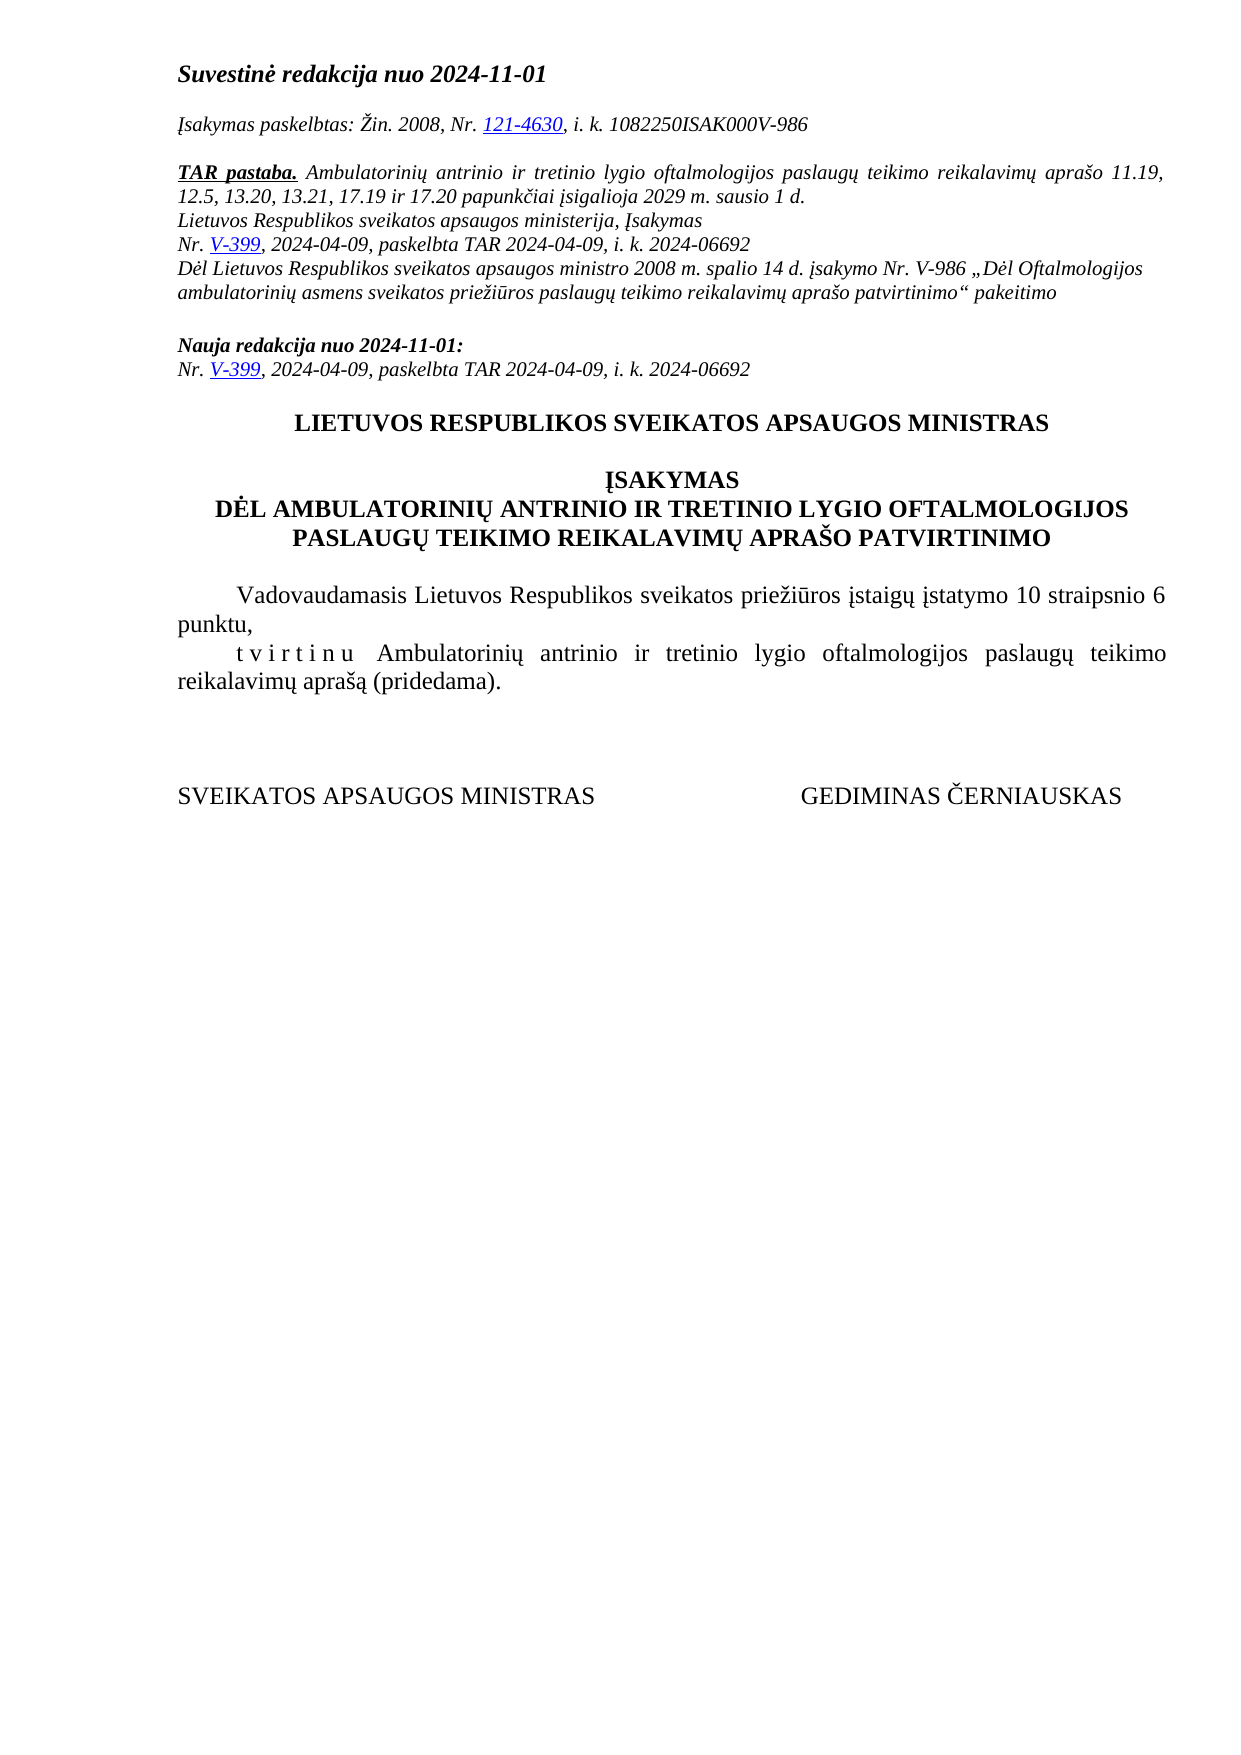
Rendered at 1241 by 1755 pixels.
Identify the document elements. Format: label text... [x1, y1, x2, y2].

text LIETUVOS RESPUBLIKOS SVEIKATOS APSAUGOS MINISTRAS [177, 408, 1167, 436]
text TAR pastaba. Ambulatorinių antrinio ir tretinio lygio oftalmologijos paslaugų teikimo reikalavimų aprašo 11.19, 12.5, 13.20, 13.21, 17.19 ir 17.20 papunkčiai įsigalioja 2029 m. sausio 1 d. [177, 160, 1167, 208]
text Dėl Lietuvos Respublikos sveikatos apsaugos ministro 2008 m. spalio 14 d. įsakymo Nr. V-986 „Dėl Oftalmologijos ambulatorinių asmens sveikatos priežiūros paslaugų teikimo reikalavimų aprašo patvirtinimo“ pakeitimo [177, 256, 1167, 304]
text Nr. V-399, 2024-04-09, paskelbta TAR 2024-04-09, i. k. 2024-06692 [177, 232, 1167, 256]
text Lietuvos Respublikos sveikatos apsaugos ministerija, Įsakymas [177, 208, 1167, 232]
text Įsakymas paskelbtas: Žin. 2008, Nr. 121-4630, i. k. 1082250ISAK000V-986 [177, 112, 1167, 136]
text ĮSAKYMAS [177, 465, 1167, 494]
text SVEIKATOS APSAUGOS MINISTRAS GEDIMINAS ČERNIAUSKAS [177, 781, 1167, 810]
text Suvestinė redakcija nuo 2024-11-01 [177, 59, 1167, 88]
text Nauja redakcija nuo 2024-11-01: [177, 333, 1167, 357]
text tvirtinu Ambulatorinių antrinio ir tretinio lygio oftalmologijos paslaugų teikimo reikalavimų aprašą (pridedama). [177, 638, 1167, 695]
text Vadovaudamasis Lietuvos Respublikos sveikatos priežiūros įstaigų įstatymo 10 straipsnio 6 punktu, [177, 580, 1167, 638]
text Nr. V-399, 2024-04-09, paskelbta TAR 2024-04-09, i. k. 2024-06692 [177, 357, 1167, 381]
text DĖL AMBULATORINIŲ ANTRINIO IR TRETINIO LYGIO OFTALMOLOGIJOS PASLAUGŲ TEIKIMO REIKALAVIMŲ APRAŠO PATVIRTINIMO [177, 494, 1167, 551]
